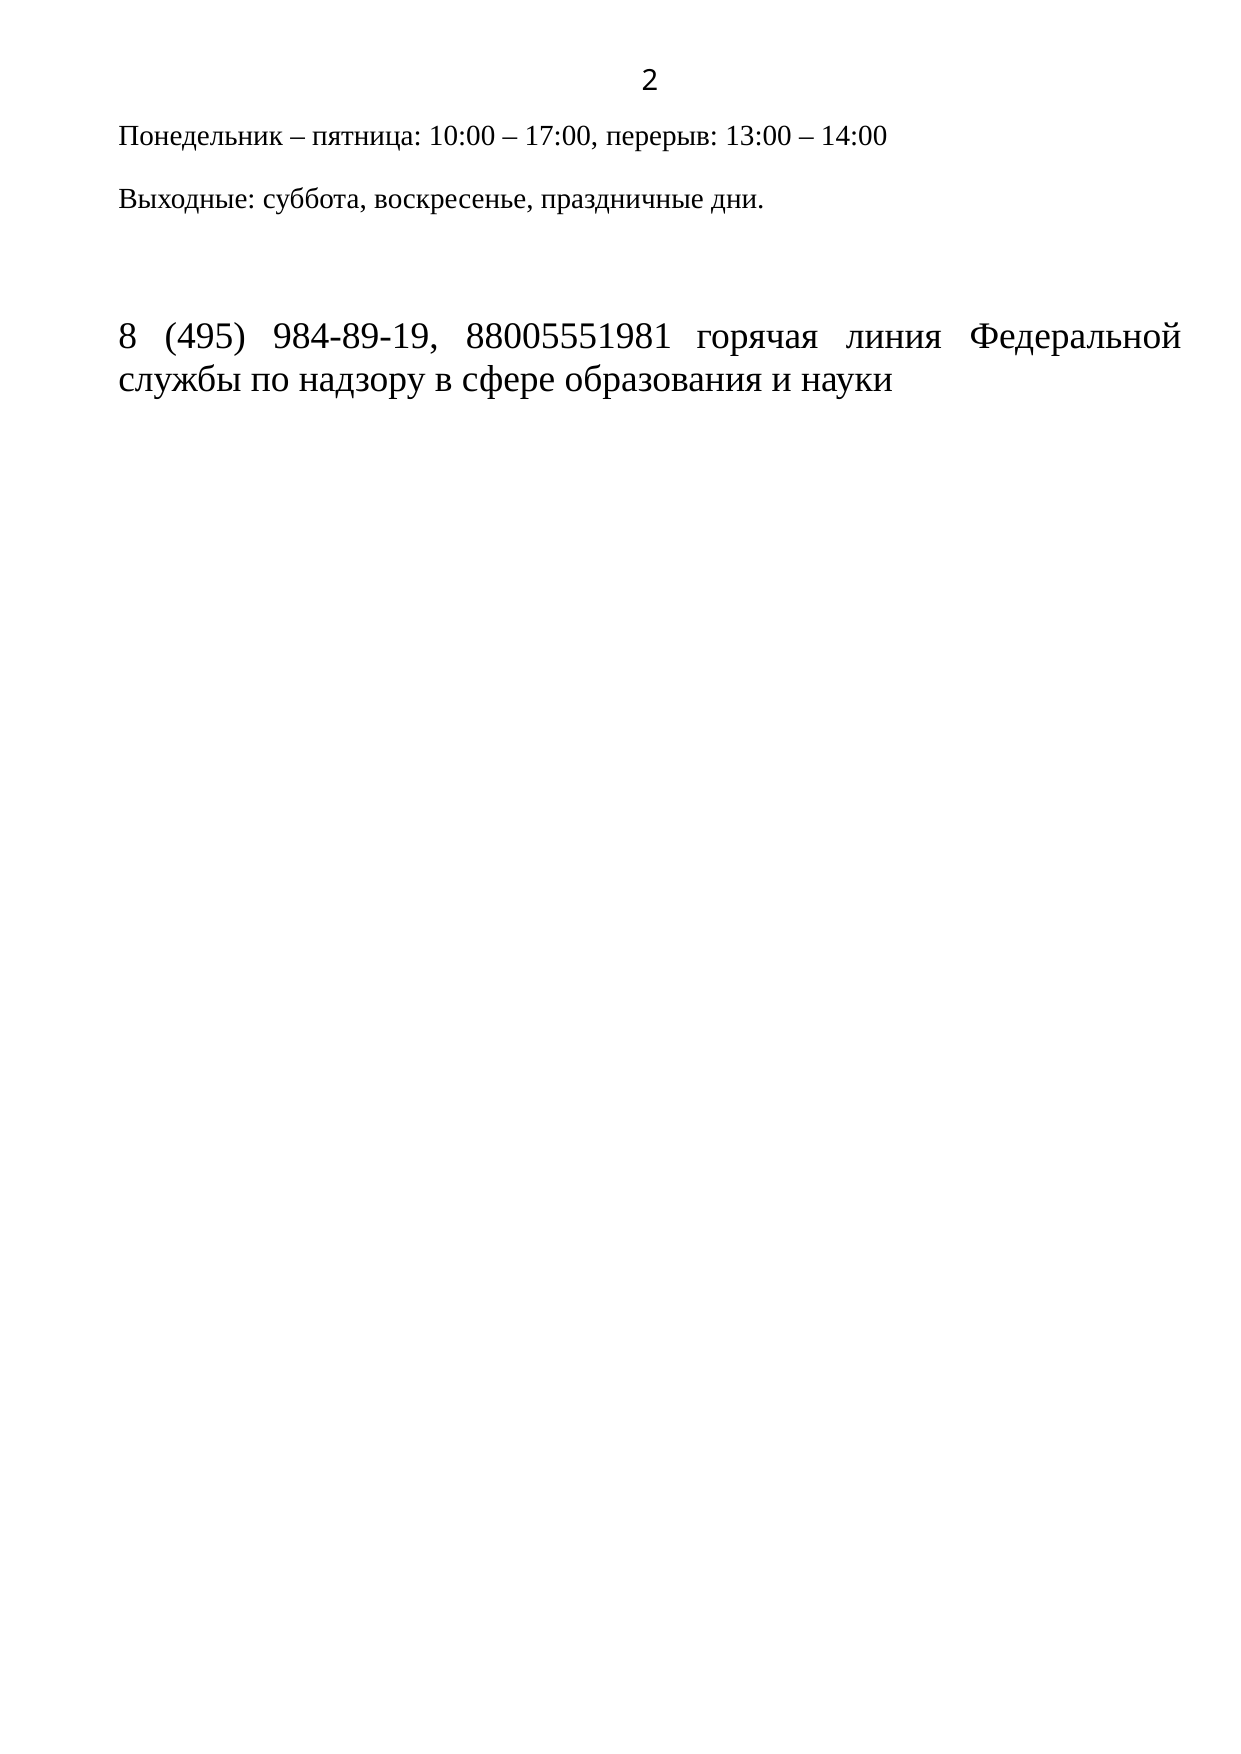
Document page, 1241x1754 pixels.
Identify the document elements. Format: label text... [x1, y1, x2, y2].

text Выходные: суббота, воскресенье, праздничные дни. [118, 181, 1181, 215]
text Понедельник – пятница: 10:00 – 17:00, перерыв: 13:00 – 14:00 [118, 118, 1181, 152]
text 8 (495) 984-89-19, 88005551981 горячая линия Федеральной службы по надзору в сфере образования и науки [118, 313, 1181, 399]
